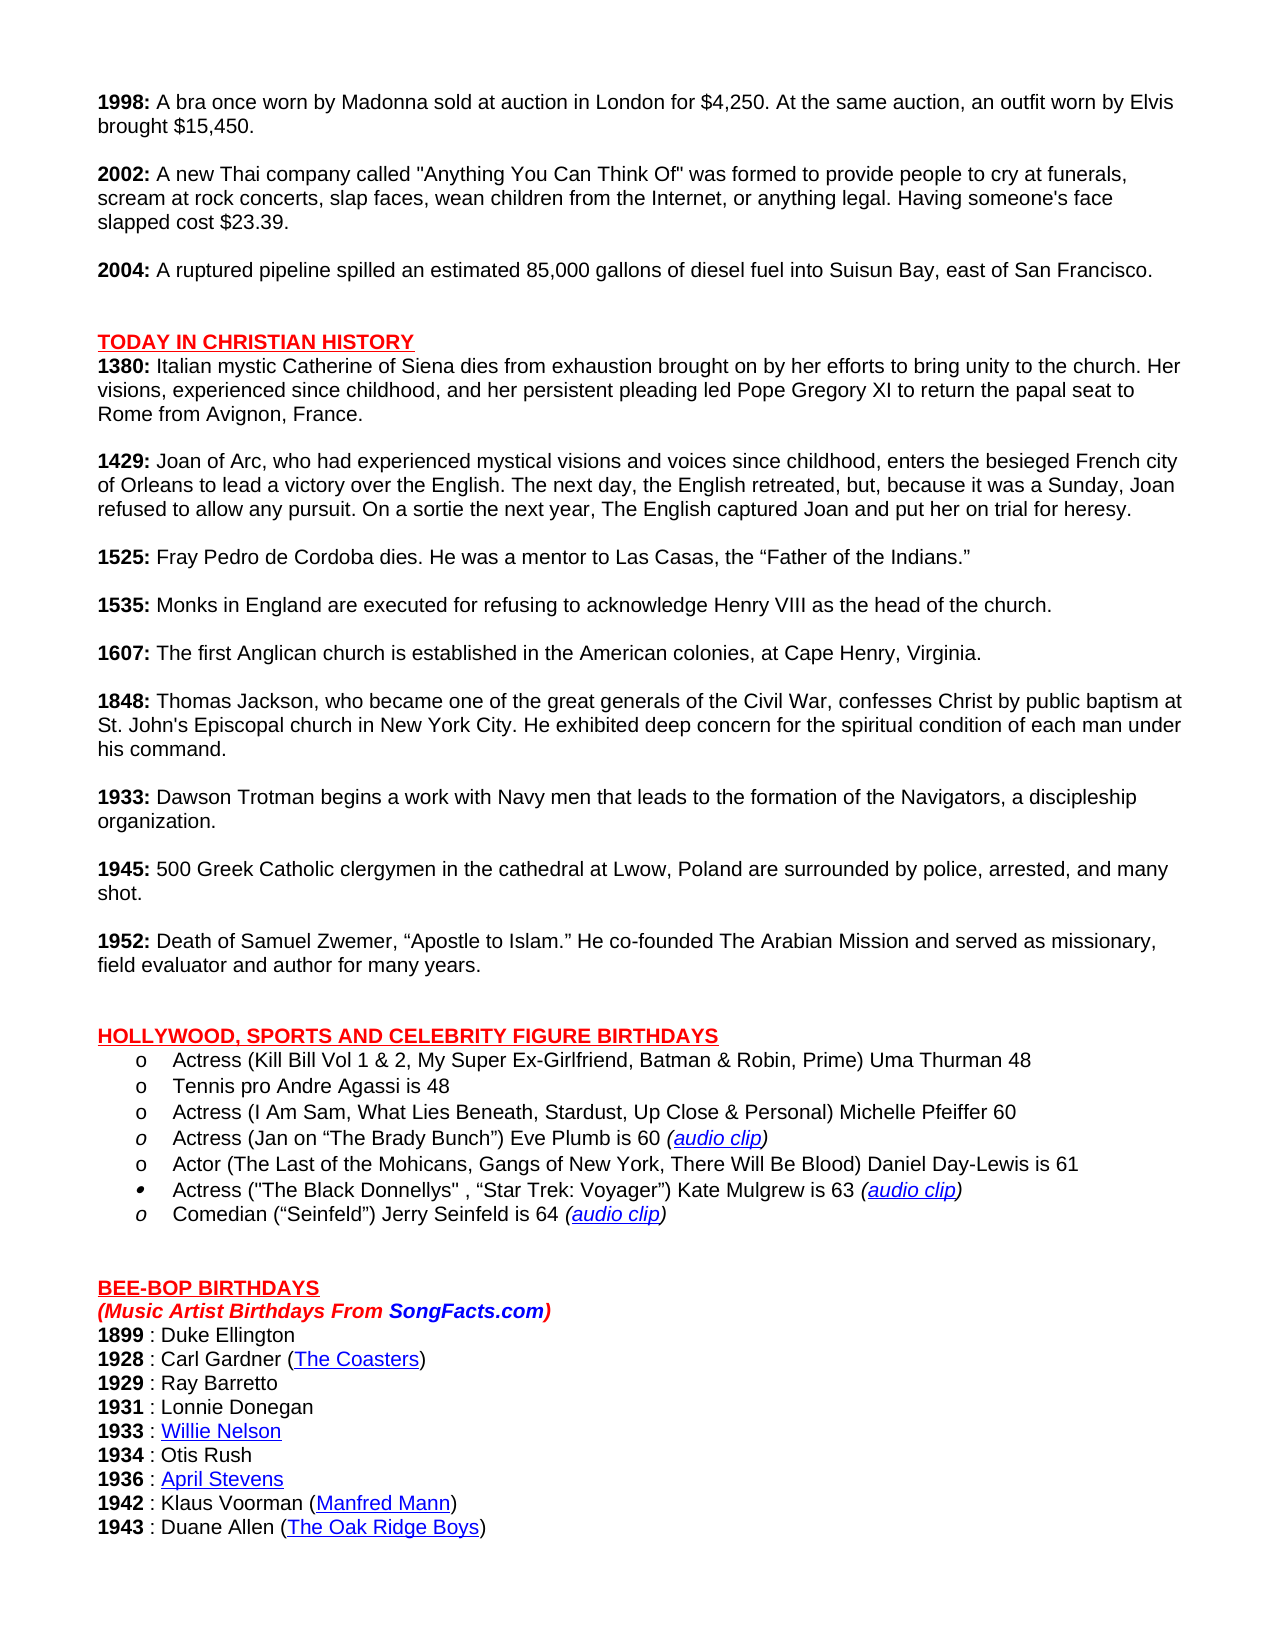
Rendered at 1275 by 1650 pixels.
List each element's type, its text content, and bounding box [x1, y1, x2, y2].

text 1931 : Lonnie Donegan [97, 1395, 1185, 1419]
text HOLLYWOOD, SPORTS AND CELEBRITY FIGURE BIRTHDAYS [97, 1024, 1185, 1048]
text 1380: Italian mystic Catherine of Siena dies from exhaustion brought on by her efforts to bring unity to the church. Her visions, experienced since childhood, and her persistent pleading led Pope Gregory XI to return the papal seat to Rome from Avignon, France. [97, 353, 1185, 425]
text 1607: The first Anglican church is established in the American colonies, at Cape Henry, Virginia. [97, 641, 1185, 665]
text 1942 : Klaus Voorman (Manfred Mann) [97, 1491, 1185, 1515]
text 1535: Monks in England are executed for refusing to acknowledge Henry VIII as the head of the church. [97, 593, 1185, 617]
list Actress (I Am Sam, What Lies Beneath, Stardust, Up Close & Personal) Michelle Pfeiffer 60 [135, 1100, 1185, 1126]
text (Music Artist Birthdays From SongFacts.com) [97, 1299, 1185, 1323]
text 1933: Dawson Trotman begins a work with Navy men that leads to the formation of the Navigators, a discipleship organization. [97, 785, 1185, 833]
text 1429: Joan of Arc, who had experienced mystical visions and voices since childhood, enters the besieged French city of Orleans to lead a victory over the English. The next day, the English retreated, but, because it was a Sunday, Joan refused to allow any pursuit. On a sortie the next year, The English captured Joan and put her on trial for heresy. [97, 449, 1185, 521]
list Actress (Kill Bill Vol 1 & 2, My Super Ex-Girlfriend, Batman & Robin, Prime) Uma Thurman 48 [135, 1048, 1185, 1074]
list Tennis pro Andre Agassi is 48 [135, 1074, 1185, 1100]
text 1934 : Otis Rush [97, 1443, 1185, 1467]
text 1933 : Willie Nelson [97, 1419, 1185, 1443]
text 1998: A bra once worn by Madonna sold at auction in London for $4,250. At the same auction, an outfit worn by Elvis brought $15,450. [97, 90, 1185, 138]
list Actress ("The Black Donnellys" , “Star Trek: Voyager”) Kate Mulgrew is 63 (audio clip) [135, 1177, 1185, 1202]
text 1945: 500 Greek Catholic clergymen in the cathedral at Lwow, Poland are surrounded by police, arrested, and many shot. [97, 857, 1185, 904]
list Comedian (“Seinfeld”) Jerry Seinfeld is 64 (audio clip) [135, 1202, 1185, 1227]
text BEE-BOP BIRTHDAYS [97, 1275, 1185, 1299]
text 1899 : Duke Ellington [97, 1323, 1185, 1347]
text 1929 : Ray Barretto [97, 1371, 1185, 1395]
list Actor (The Last of the Mohicans, Gangs of New York, There Will Be Blood) Daniel Day-Lewis is 61 [135, 1152, 1185, 1177]
text 1943 : Duane Allen (The Oak Ridge Boys) [97, 1515, 1185, 1539]
text 1848: Thomas Jackson, who became one of the great generals of the Civil War, confesses Christ by public baptism at St. John's Episcopal church in New York City. He exhibited deep concern for the spiritual condition of each man under his command. [97, 689, 1185, 761]
text 1952: Death of Samuel Zwemer, “Apostle to Islam.” He co-founded The Arabian Mission and served as missionary, field evaluator and author for many years. [97, 928, 1185, 976]
text 1936 : April Stevens [97, 1467, 1185, 1491]
text 2004: A ruptured pipeline spilled an estimated 85,000 gallons of diesel fuel into Suisun Bay, east of San Francisco. [97, 258, 1185, 282]
list Actress (Jan on “The Brady Bunch”) Eve Plumb is 60 (audio clip) [135, 1126, 1185, 1152]
text 1928 : Carl Gardner (The Coasters) [97, 1347, 1185, 1371]
text 1525: Fray Pedro de Cordoba dies. He was a mentor to Las Casas, the “Father of the Indians.” [97, 545, 1185, 569]
text 2002: A new Thai company called "Anything You Can Think Of" was formed to provide people to cry at funerals, scream at rock concerts, slap faces, wean children from the Internet, or anything legal. Having someone's face slapped cost $23.39. [97, 162, 1185, 234]
text TODAY IN CHRISTIAN HISTORY [97, 329, 1185, 353]
